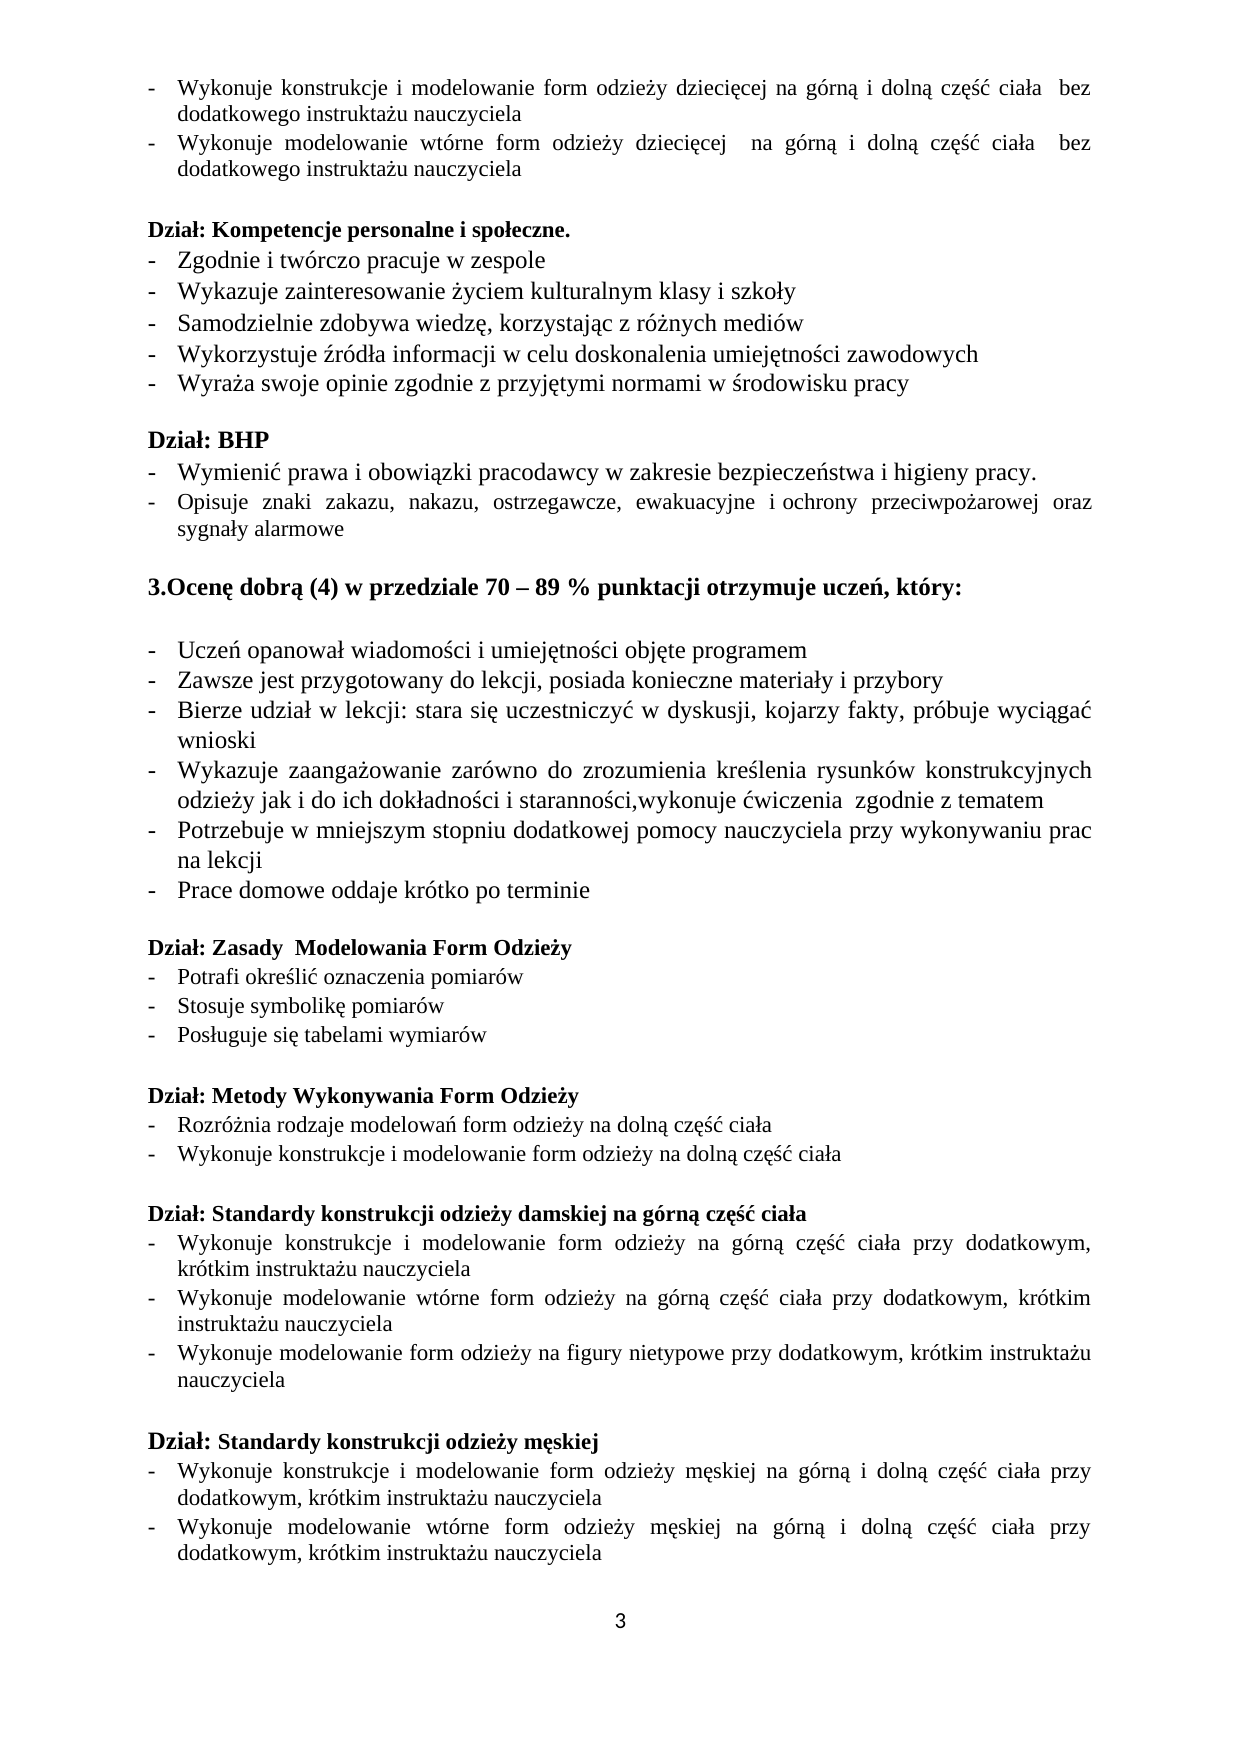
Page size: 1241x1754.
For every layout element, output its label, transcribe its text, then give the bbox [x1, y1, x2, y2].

text - Wykonuje konstrukcje i modelowanie form odzieży na dolną część ciała [148, 1139, 1093, 1166]
text 3.Ocenę dobrą (4) w przedziale 70 – 89 % punktacji otrzymuje uczeń, który: [148, 572, 1092, 601]
text - Posługuje się tabelami wymiarów [148, 1021, 1093, 1048]
text Dział: Kompetencje personalne i społeczne. [148, 216, 1093, 242]
text - Bierze udział w lekcji: stara się uczestniczyć w dyskusji, kojarzy fakty, próbuje wyciągać wnioski [148, 695, 1093, 754]
text - Uczeń opanował wiadomości i umiejętności objęte programem [148, 636, 1093, 664]
text - Wymienić prawa i obowiązki pracodawcy w zakresie bezpieczeństwa i higieny pracy. [148, 457, 1093, 486]
text - Potrzebuje w mniejszym stopniu dodatkowej pomocy nauczyciela przy wykonywaniu prac na lekcji [148, 815, 1093, 873]
text - Wykazuje zainteresowanie życiem kulturalnym klasy i szkoły [148, 276, 1093, 305]
text - Rozróżnia rodzaje modelowań form odzieży na dolną część ciała [148, 1111, 1093, 1137]
text Dział: Standardy konstrukcji odzieży damskiej na górną część ciała [148, 1200, 1093, 1226]
text - Prace domowe oddaje krótko po terminie [148, 875, 1093, 903]
text - Zgodnie i twórczo pracuje w zespole [148, 245, 1093, 273]
text - Wyraża swoje opinie zgodnie z przyjętymi normami w środowisku pracy [148, 368, 1093, 397]
text - Wykonuje modelowanie wtórne form odzieży męskiej na górną i dolną część ciała przy dodatkowym, krótkim instruktażu nauczyciela [148, 1513, 1093, 1566]
text - Opisuje znaki zakazu, nakazu, ostrzegawcze, ewakuacyjne i ochrony przeciwpożarowej oraz sygnały alarmowe [148, 488, 1093, 541]
text - Zawsze jest przygotowany do lekcji, posiada konieczne materiały i przybory [148, 665, 1093, 694]
text - Wykonuje konstrukcje i modelowanie form odzieży na górną część ciała przy dodatkowym, krótkim instruktażu nauczyciela [148, 1229, 1093, 1282]
text Dział: Metody Wykonywania Form Odzieży [148, 1082, 1093, 1108]
text - Wykonuje modelowanie wtórne form odzieży dziecięcej na górną i dolną część ciała bez dodatkowego instruktażu nauczyciela [148, 129, 1093, 182]
text Dział: BHP [148, 426, 1093, 454]
text Dział: Standardy konstrukcji odzieży męskiej [148, 1426, 1093, 1455]
text - Wykonuje modelowanie wtórne form odzieży na górną część ciała przy dodatkowym, krótkim instruktażu nauczyciela [148, 1284, 1093, 1337]
text - Potrafi określić oznaczenia pomiarów [148, 963, 1093, 990]
text - Wykonuje konstrukcje i modelowanie form odzieży męskiej na górną i dolną część ciała przy dodatkowym, krótkim instruktażu nauczyciela [148, 1457, 1093, 1510]
text - Wykonuje modelowanie form odzieży na figury nietypowe przy dodatkowym, krótkim instruktażu nauczyciela [148, 1339, 1093, 1392]
text - Wykazuje zaangażowanie zarówno do zrozumienia kreślenia rysunków konstrukcyjnych odzieży jak i do ich dokładności i staranności,wykonuje ćwiczenia zgodnie z tematem [148, 755, 1093, 814]
text Dział: Zasady Modelowania Form Odzieży [148, 934, 1093, 961]
text - Samodzielnie zdobywa wiedzę, korzystając z różnych mediów [148, 308, 1093, 337]
text - Wykonuje konstrukcje i modelowanie form odzieży dziecięcej na górną i dolną część ciała bez dodatkowego instruktażu nauczyciela [148, 74, 1093, 126]
text - Stosuje symbolikę pomiarów [148, 992, 1093, 1019]
text - Wykorzystuje źródła informacji w celu doskonalenia umiejętności zawodowych [148, 339, 1093, 368]
